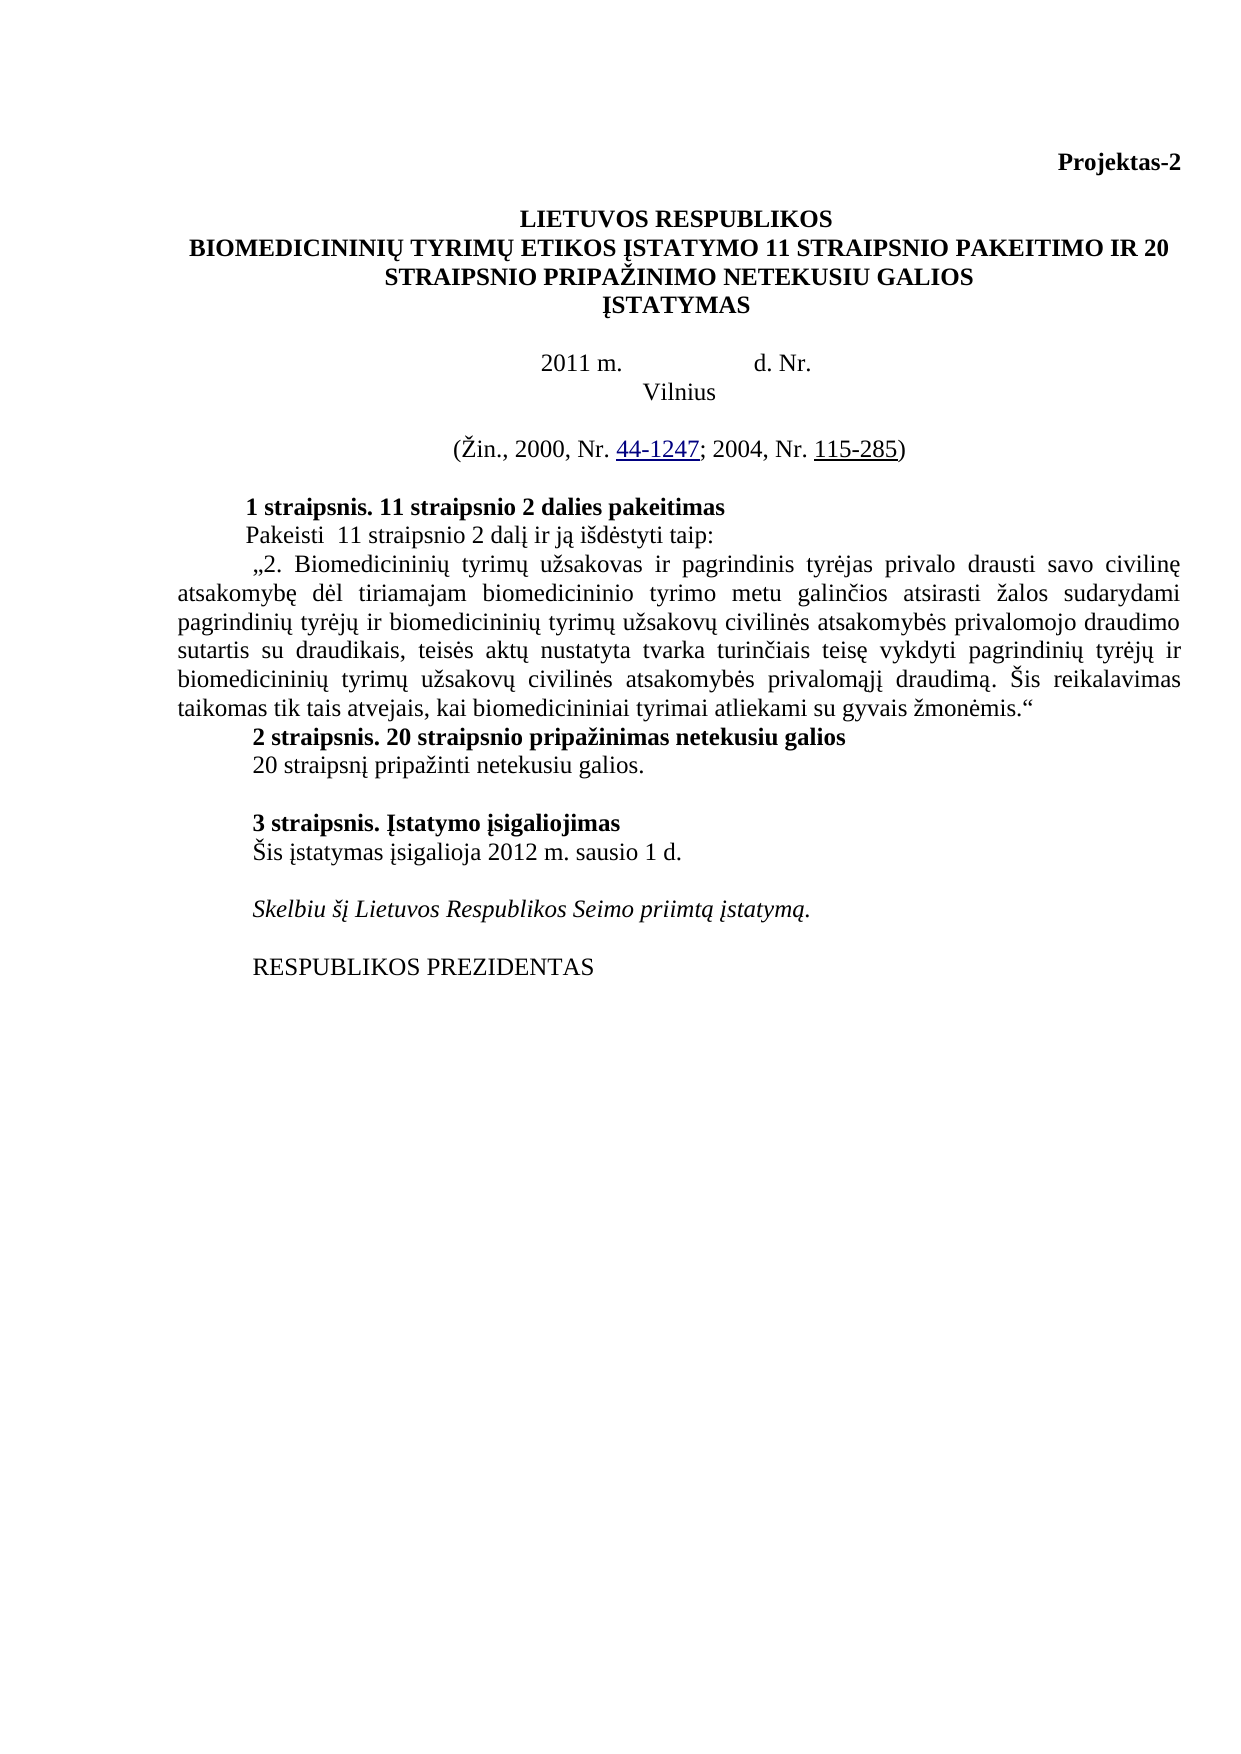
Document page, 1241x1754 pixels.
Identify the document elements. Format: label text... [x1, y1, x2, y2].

text „2. Biomedicininių tyrimų užsakovas ir pagrindinis tyrėjas privalo drausti savo civilinę atsakomybę dėl tiriamajam biomedicininio tyrimo metu galinčios atsirasti žalos sudarydami pagrindinių tyrėjų ir biomedicininių tyrimų užsakovų civilinės atsakomybės privalomojo draudimo sutartis su draudikais, teisės aktų nustatyta tvarka turinčiais teisę vykdyti pagrindinių tyrėjų ir biomedicininių tyrimų užsakovų civilinės atsakomybės privalomąjį draudimą. Šis reikalavimas taikomas tik tais atvejais, kai biomedicininiai tyrimai atliekami su gyvais žmonėmis.“ [177, 549, 1181, 722]
text Vilnius [177, 377, 1181, 406]
text 1 straipsnis. 11 straipsnio 2 dalies pakeitimas [177, 492, 1181, 521]
text (Žin., 2000, Nr. 44-1247; 2004, Nr. 115-285) [177, 434, 1181, 463]
text LIETUVOS RESPUBLIKOS [177, 204, 1181, 233]
text Skelbiu šį Lietuvos Respublikos Seimo priimtą įstatymą. [177, 894, 1181, 923]
text BIOMEDICININIŲ TYRIMŲ ETIKOS ĮSTATYMO 11 STRAIPSNIO PAKEITIMO IR 20 STRAIPSNIO PRIPAŽINIMO NETEKUSIU GALIOS [177, 233, 1181, 291]
text Projektas-2 [177, 147, 1181, 176]
text 20 straipsnį pripažinti netekusiu galios. [177, 751, 1181, 779]
text 2011 m. d. Nr. [177, 348, 1181, 377]
text 2 straipsnis. 20 straipsnio pripažinimas netekusiu galios [177, 722, 1181, 751]
text ĮSTATYMAS [177, 291, 1181, 319]
text Pakeisti 11 straipsnio 2 dalį ir ją išdėstyti taip: [177, 521, 1181, 549]
text 3 straipsnis. Įstatymo įsigaliojimas [177, 808, 1181, 837]
text Šis įstatymas įsigalioja 2012 m. sausio 1 d. [177, 837, 1181, 866]
text RESPUBLIKOS PREZIDENTAS [177, 952, 1181, 981]
